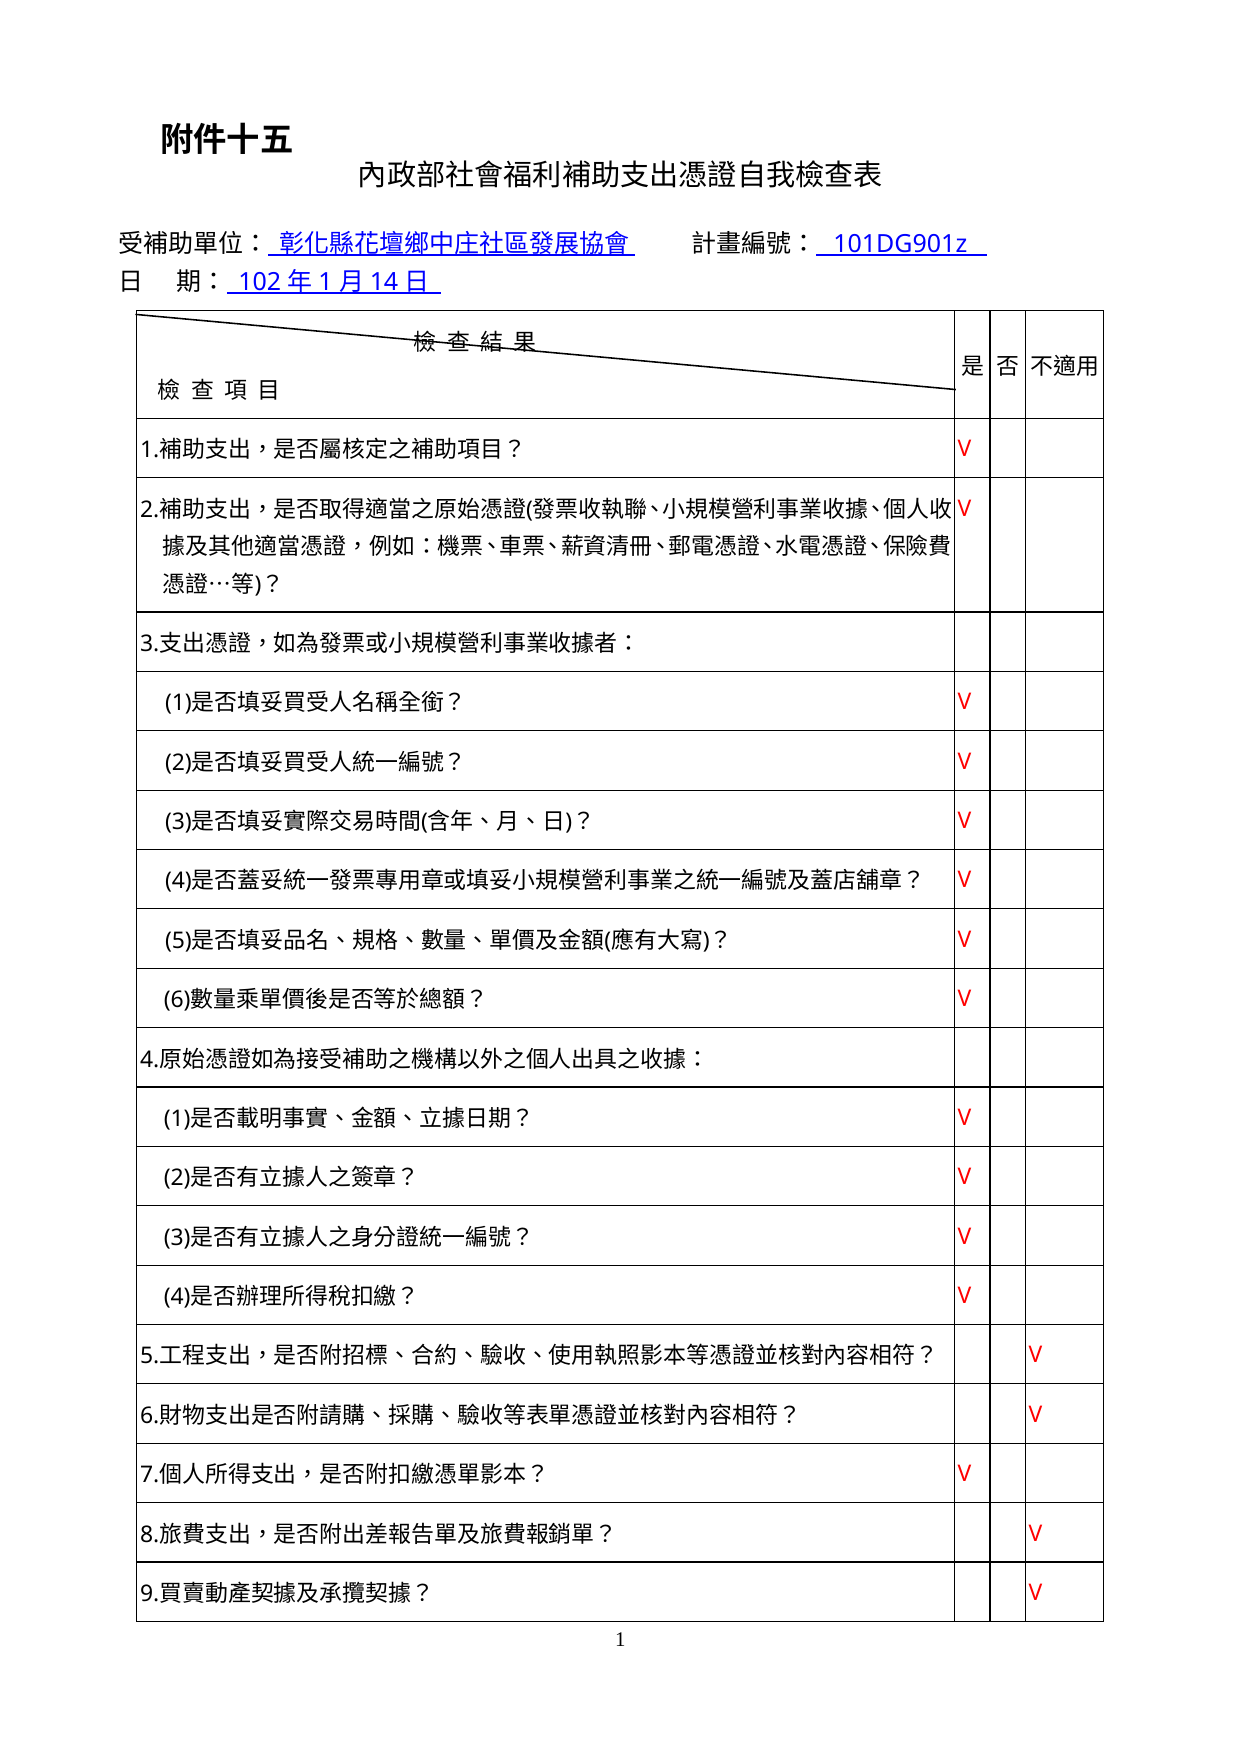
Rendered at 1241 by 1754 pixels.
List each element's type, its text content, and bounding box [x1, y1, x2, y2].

table_cell 7.個人所得支出，是否附扣繳憑單影本？ [137, 1444, 954, 1502]
table_cell V [955, 478, 989, 611]
table_cell [955, 1563, 989, 1621]
table_cell [1026, 613, 1103, 671]
table_cell [991, 1266, 1025, 1324]
table_cell V [1026, 1384, 1103, 1443]
table_header 否 [991, 311, 1025, 418]
table_cell [991, 1325, 1025, 1383]
table_cell [991, 1444, 1025, 1502]
table_cell (2)是否有立據人之簽章？ [137, 1147, 954, 1205]
table_cell (1)是否填妥買受人名稱全銜？ [137, 672, 954, 730]
table_cell 6.財物支出是否附請購、採購、驗收等表單憑證並核對內容相符？ [137, 1384, 954, 1443]
table_cell (3)是否填妥實際交易時間(含年、月、日)？ [137, 791, 954, 849]
table_cell [991, 1563, 1025, 1621]
table_cell V [1026, 1325, 1103, 1383]
table_cell [1026, 1266, 1103, 1324]
table_cell [1026, 1444, 1103, 1502]
table_cell (4)是否蓋妥統一發票專用章或填妥小規模營利事業之統一編號及蓋店舖章？ [137, 850, 954, 908]
table_cell V [955, 1147, 989, 1205]
table_cell [1026, 850, 1103, 908]
table_cell [1026, 909, 1103, 968]
table_cell (1)是否載明事實、金額、立據日期？ [137, 1088, 954, 1146]
table_cell V [955, 969, 989, 1027]
table_cell [1026, 1088, 1103, 1146]
table_cell [991, 969, 1025, 1027]
text 受補助單位： 彰化縣花壇鄉中庄社區發展協會 計畫編號： 101DG901z [118, 223, 1122, 260]
table_cell [1026, 731, 1103, 789]
table_cell (3)是否有立據人之身分證統一編號？ [137, 1206, 954, 1264]
table_cell V [955, 791, 989, 849]
table_cell V [955, 1444, 989, 1502]
table_cell (6)數量乘單價後是否等於總額？ [137, 969, 954, 1027]
table_cell [991, 1147, 1025, 1205]
table_cell V [955, 419, 989, 477]
text 附件十五 [160, 113, 339, 161]
table_header 檢 查 結 果 檢 查 項 目 [137, 316, 954, 418]
table_cell [1026, 969, 1103, 1027]
table_header 是 [955, 311, 989, 418]
text 內政部社會福利補助支出憑證自我檢查表 [118, 135, 1122, 210]
table_cell 5.工程支出，是否附招標、合約、驗收、使用執照影本等憑證並核對內容相符？ [137, 1325, 954, 1383]
table_cell [1026, 672, 1103, 730]
table_cell V [955, 1206, 989, 1264]
table_cell 8.旅費支出，是否附出差報告單及旅費報銷單？ [137, 1503, 954, 1561]
table_cell V [955, 909, 989, 968]
table_cell [991, 1384, 1025, 1443]
text 日 期： 102 年 1 月 14 日 [118, 260, 1122, 298]
table_cell [1026, 791, 1103, 849]
table_cell [991, 419, 1025, 477]
table_cell [1026, 419, 1103, 477]
table_cell [991, 613, 1025, 671]
table_cell [991, 672, 1025, 730]
table_cell (2)是否填妥買受人統一編號？ [137, 731, 954, 789]
table_cell [991, 791, 1025, 849]
table_cell [991, 850, 1025, 908]
table_cell V [955, 731, 989, 789]
table_cell [991, 1206, 1025, 1264]
table_cell [1026, 1028, 1103, 1086]
table_cell [955, 1325, 989, 1383]
table_cell [991, 478, 1025, 611]
table_cell [991, 1028, 1025, 1086]
table_cell (5)是否填妥品名、規格、數量、單價及金額(應有大寫)？ [137, 909, 954, 968]
table_cell 9.買賣動產契據及承攬契據？ [137, 1563, 954, 1621]
table_cell V [1026, 1503, 1103, 1561]
table_cell [955, 1503, 989, 1561]
table_cell [991, 1088, 1025, 1146]
table_cell V [955, 1266, 989, 1324]
table_cell (4)是否辦理所得稅扣繳？ [137, 1266, 954, 1324]
table_cell [1026, 1206, 1103, 1264]
table_cell [1026, 478, 1103, 611]
table_cell V [1026, 1563, 1103, 1621]
table_cell [991, 731, 1025, 789]
table_cell 3.支出憑證，如為發票或小規模營利事業收據者： [137, 613, 954, 671]
table_cell V [955, 1088, 989, 1146]
table_cell [991, 909, 1025, 968]
table_cell [1026, 1147, 1103, 1205]
table_cell 1.補助支出，是否屬核定之補助項目？ [137, 419, 954, 477]
table_cell [955, 1384, 989, 1443]
table_cell [991, 1503, 1025, 1561]
table_cell [955, 1028, 989, 1086]
table_cell V [955, 672, 989, 730]
table_cell V [955, 850, 989, 908]
table_cell [955, 613, 989, 671]
table_header 檢 查 結 果 檢 查 項 目 [137, 311, 954, 388]
table_cell 4.原始憑證如為接受補助之機構以外之個人出具之收據： [137, 1028, 954, 1086]
table_header 不適用 [1026, 311, 1103, 418]
table_cell 2.補助支出，是否取得適當之原始憑證(發票收執聯、小規模營利事業收據、個人收據及其他適當憑證，例如：機票、車票、薪資清冊、郵電憑證、水電憑證、保險費憑證…等)？ [137, 478, 954, 611]
